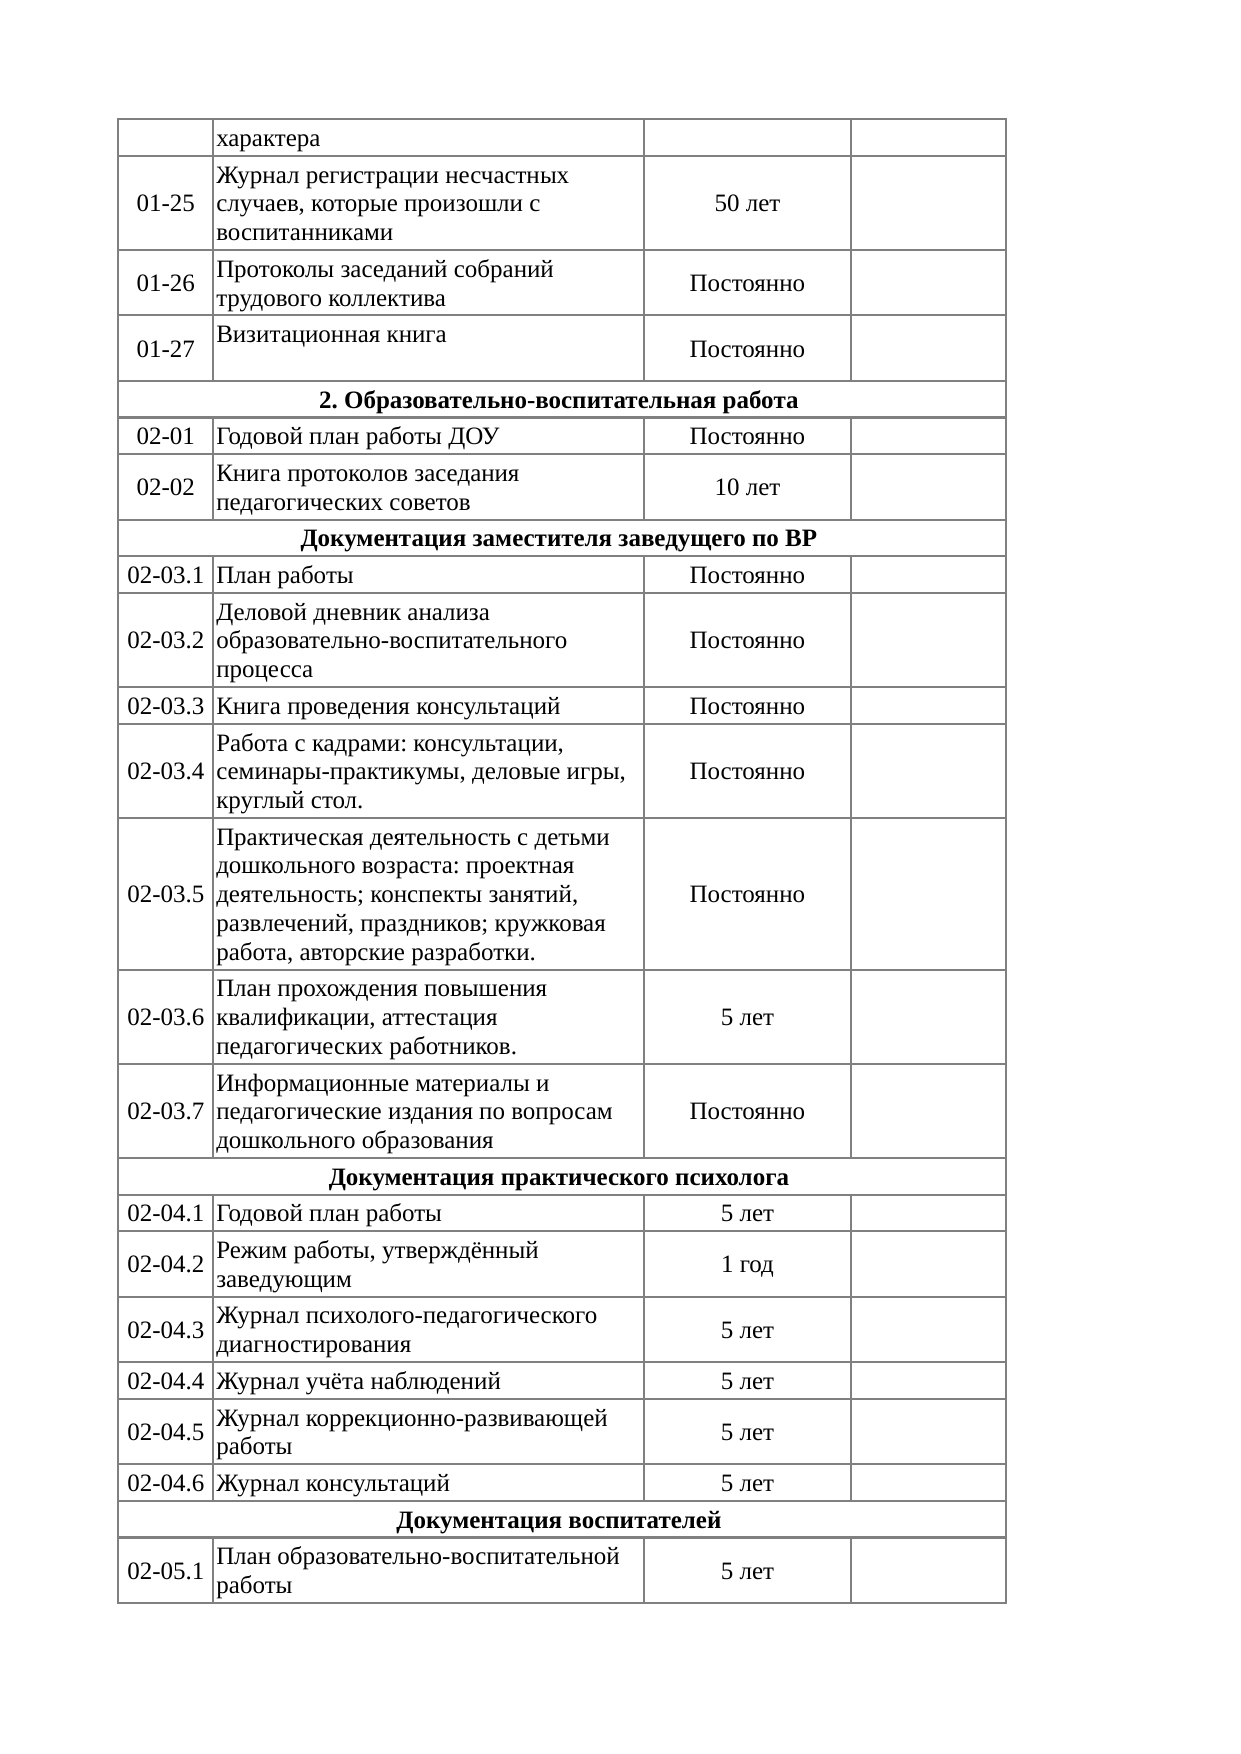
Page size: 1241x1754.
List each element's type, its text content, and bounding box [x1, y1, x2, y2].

table_cell 02-05.1 [119, 1539, 212, 1602]
table_cell [852, 120, 1005, 155]
table_cell Постоянно [645, 688, 850, 723]
table_cell Протоколы заседаний собраний трудового коллектива [214, 251, 643, 314]
table_cell Деловой дневник анализа образовательно-воспитательного процесса [214, 594, 643, 686]
table_cell Постоянно [645, 819, 850, 968]
table_cell 02-04.3 [119, 1298, 212, 1361]
table_cell Журнал консультаций [214, 1465, 643, 1500]
table_cell 02-03.5 [119, 819, 212, 968]
table_cell 02-04.5 [119, 1400, 212, 1463]
table_cell [119, 120, 212, 155]
table_cell 1 год [645, 1232, 850, 1296]
table_cell Постоянно [645, 1065, 850, 1157]
table_cell [852, 725, 1005, 817]
table_cell [852, 1363, 1005, 1398]
table_cell 02-02 [119, 455, 212, 518]
table_cell [852, 688, 1005, 723]
table_cell 01-27 [119, 316, 212, 380]
table_cell 01-26 [119, 251, 212, 314]
table_cell Журнал регистрации несчастных случаев, которые произошли с воспитанниками [214, 157, 643, 249]
table_cell Документация воспитателей [119, 1502, 1005, 1536]
table_cell [852, 316, 1005, 380]
table_cell Постоянно [645, 251, 850, 314]
table_cell Режим работы, утверждённый заведующим [214, 1232, 643, 1296]
table_cell План прохождения повышения квалификации, аттестация педагогических работников. [214, 971, 643, 1063]
table_cell Работа с кадрами: консультации, семинары-практикумы, деловые игры, круглый стол. [214, 725, 643, 817]
table_cell 50 лет [645, 157, 850, 249]
table_cell 02-04.2 [119, 1232, 212, 1296]
table_cell Постоянно [645, 316, 850, 380]
table_cell [852, 557, 1005, 592]
table_cell [852, 1232, 1005, 1296]
table_cell [852, 1065, 1005, 1157]
table_cell [852, 419, 1005, 453]
table_cell 02-04.1 [119, 1196, 212, 1230]
table_cell 5 лет [645, 1363, 850, 1398]
table_cell [852, 157, 1005, 249]
table_cell 01-25 [119, 157, 212, 249]
table_cell Журнал психолого-педагогического диагностирования [214, 1298, 643, 1361]
table_cell 02-03.7 [119, 1065, 212, 1157]
table_cell [852, 594, 1005, 686]
table_cell 02-03.3 [119, 688, 212, 723]
table_cell [852, 1465, 1005, 1500]
table_cell [852, 1539, 1005, 1602]
table_cell 02-01 [119, 419, 212, 453]
table_cell [852, 1298, 1005, 1361]
table_cell 5 лет [645, 1539, 850, 1602]
table_cell [852, 971, 1005, 1063]
table_cell [852, 1196, 1005, 1230]
table_cell 5 лет [645, 1298, 850, 1361]
table_cell Годовой план работы ДОУ [214, 419, 643, 453]
table_cell [852, 1400, 1005, 1463]
table_cell Постоянно [645, 594, 850, 686]
table_cell Годовой план работы [214, 1196, 643, 1230]
table_cell 5 лет [645, 1400, 850, 1463]
table_cell [852, 251, 1005, 314]
table_cell Документация заместителя заведущего по ВР [119, 521, 1005, 555]
table_cell [852, 819, 1005, 968]
table_cell 02-03.4 [119, 725, 212, 817]
table_cell Документация практического психолога [119, 1159, 1005, 1193]
table_cell [645, 120, 850, 155]
table_cell Информационные материалы и педагогические издания по вопросам дошкольного образования [214, 1065, 643, 1157]
table_cell Визитационная книга [214, 316, 643, 380]
table_cell План работы [214, 557, 643, 592]
table_cell План образовательно-воспитательной работы [214, 1539, 643, 1602]
table_cell 02-03.1 [119, 557, 212, 592]
table_cell Постоянно [645, 557, 850, 592]
table_cell 10 лет [645, 455, 850, 518]
table_cell Книга проведения консультаций [214, 688, 643, 723]
table_cell 02-04.4 [119, 1363, 212, 1398]
table_cell Постоянно [645, 725, 850, 817]
table_cell Журнал учёта наблюдений [214, 1363, 643, 1398]
table_cell 5 лет [645, 1465, 850, 1500]
table_cell Журнал коррекционно-развивающей работы [214, 1400, 643, 1463]
table_cell 02-04.6 [119, 1465, 212, 1500]
table_cell Постоянно [645, 419, 850, 453]
table_cell 5 лет [645, 971, 850, 1063]
table_cell [852, 455, 1005, 518]
table_cell Практическая деятельность с детьми дошкольного возраста: проектная деятельность; конспекты занятий, развлечений, праздников; кружковая работа, авторские разработки. [214, 819, 643, 968]
table_cell 2. Образовательно-воспитательная работа [119, 382, 1005, 416]
table_cell характера [214, 120, 643, 155]
table_cell 02-03.6 [119, 971, 212, 1063]
table_cell 5 лет [645, 1196, 850, 1230]
table_cell Книга протоколов заседания педагогических советов [214, 455, 643, 518]
table_cell 02-03.2 [119, 594, 212, 686]
